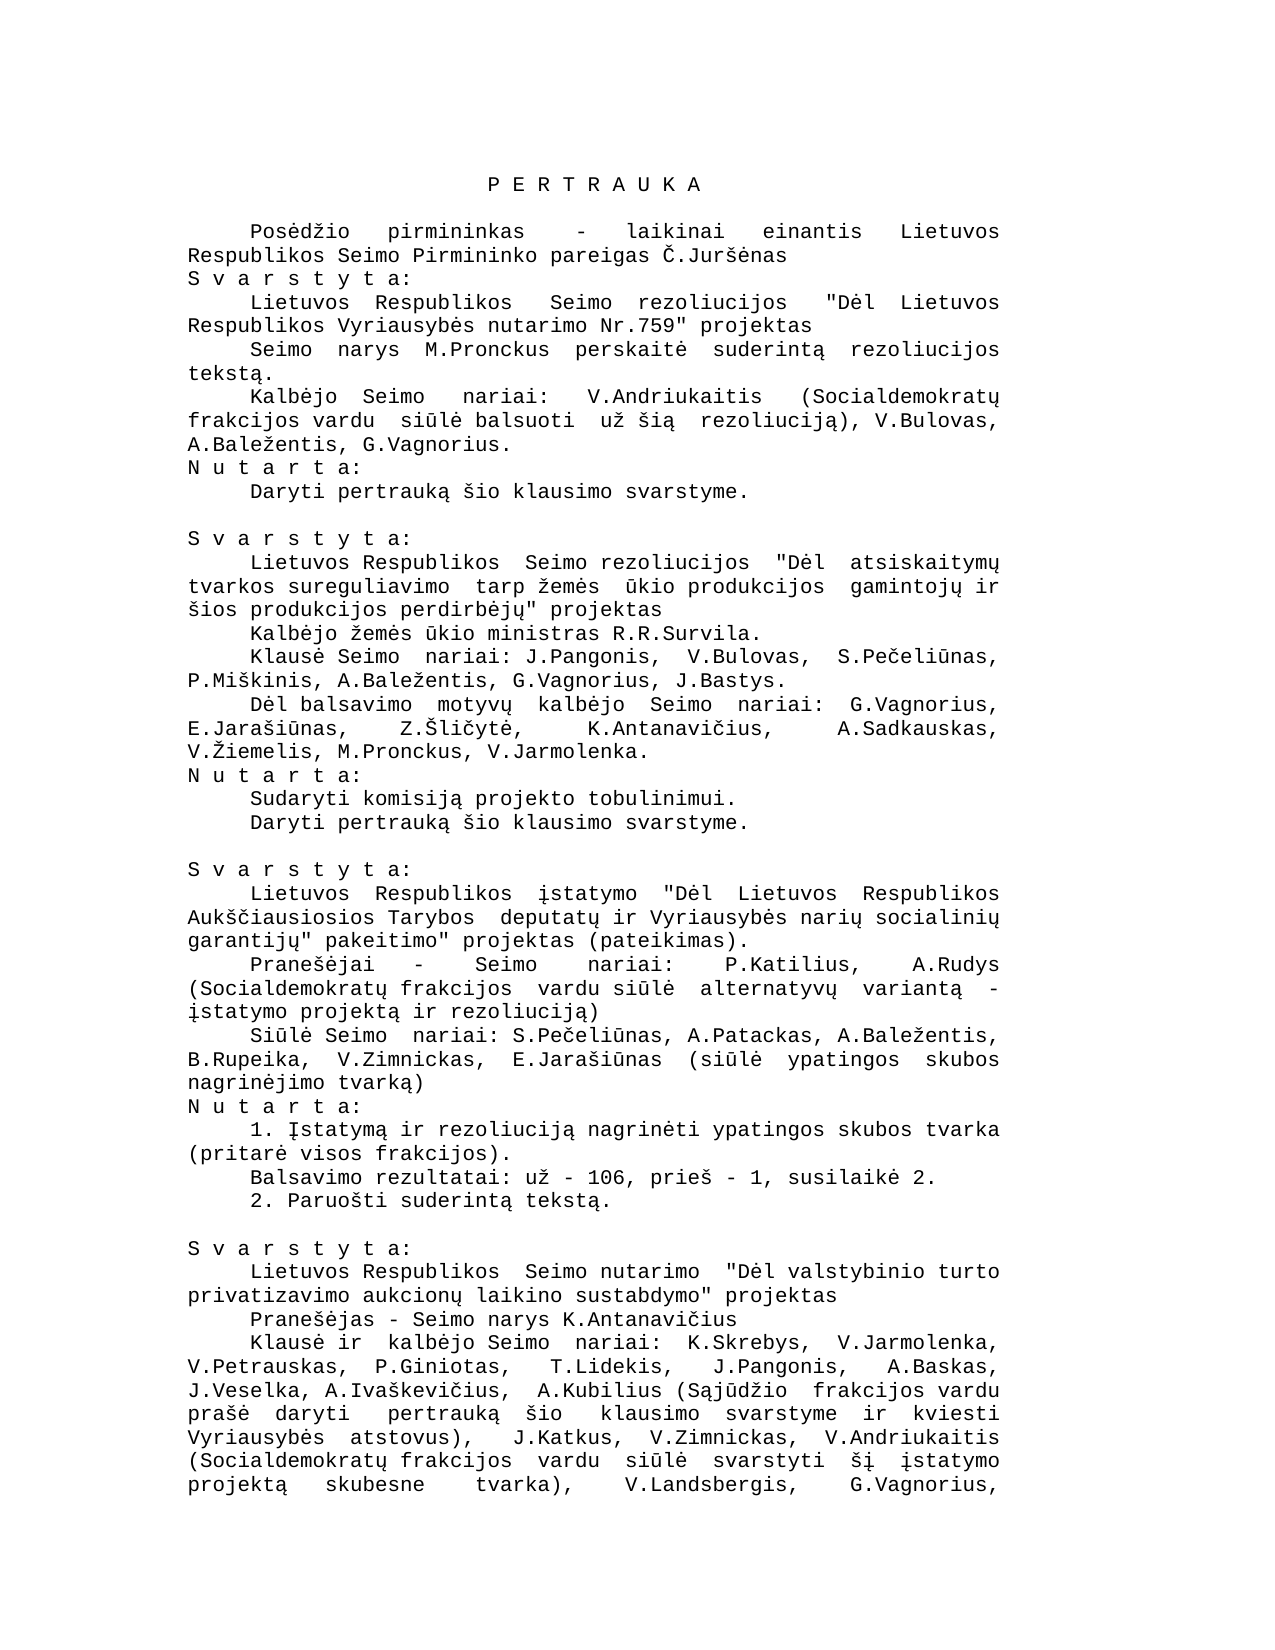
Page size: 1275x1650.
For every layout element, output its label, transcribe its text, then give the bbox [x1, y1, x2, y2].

text Klausė Seimo nariai: J.Pangonis, V.Bulovas, S.Pečeliūnas, [187, 647, 1087, 670]
text Balsavimo rezultatai: už - 106, prieš - 1, susilaikė 2. [187, 1167, 1087, 1190]
text S v a r s t y t a: [187, 859, 1087, 883]
text Dėl balsavimo motyvų kalbėjo Seimo nariai: G.Vagnorius, [187, 694, 1087, 717]
text V.Žiemelis, M.Pronckus, V.Jarmolenka. [187, 741, 1087, 765]
text tvarkos sureguliavimo tarp žemės ūkio produkcijos gamintojų ir [187, 576, 1087, 599]
text Pranešėjas - Seimo narys K.Antanavičius [187, 1309, 1087, 1332]
text Aukščiausiosios Tarybos deputatų ir Vyriausybės narių socialinių [187, 907, 1087, 930]
text P.Miškinis, A.Baležentis, G.Vagnorius, J.Bastys. [187, 670, 1087, 694]
text Kalbėjo Seimo nariai: V.Andriukaitis (Socialdemokratų [187, 386, 1087, 410]
text Lietuvos Respublikos įstatymo "Dėl Lietuvos Respublikos [187, 883, 1087, 907]
text V.Petrauskas, P.Giniotas, T.Lidekis, J.Pangonis, A.Baskas, [187, 1356, 1087, 1379]
text Seimo narys M.Pronckus perskaitė suderintą rezoliucijos [187, 339, 1087, 363]
text Siūlė Seimo nariai: S.Pečeliūnas, A.Patackas, A.Baležentis, [187, 1025, 1087, 1048]
text Posėdžio pirmininkas - laikinai einantis Lietuvos [187, 221, 1087, 244]
text Kalbėjo žemės ūkio ministras R.R.Survila. [187, 623, 1087, 647]
text įstatymo projektą ir rezoliuciją) [187, 1001, 1087, 1025]
text S v a r s t y t a: [187, 268, 1087, 292]
text garantijų" pakeitimo" projektas (pateikimas). [187, 930, 1087, 954]
text Daryti pertrauką šio klausimo svarstyme. [187, 481, 1087, 505]
text N u t a r t a: [187, 765, 1087, 788]
text Vyriausybės atstovus), J.Katkus, V.Zimnickas, V.Andriukaitis [187, 1427, 1087, 1451]
text šios produkcijos perdirbėjų" projektas [187, 599, 1087, 623]
text Sudaryti komisiją projekto tobulinimui. [187, 788, 1087, 812]
text tekstą. [187, 363, 1087, 386]
text Lietuvos Respublikos Seimo nutarimo "Dėl valstybinio turto [187, 1261, 1087, 1285]
text prašė daryti pertrauką šio klausimo svarstyme ir kviesti [187, 1403, 1087, 1427]
text 2. Paruošti suderintą tekstą. [187, 1190, 1087, 1214]
text N u t a r t a: [187, 457, 1087, 481]
text Respublikos Vyriausybės nutarimo Nr.759" projektas [187, 316, 1087, 339]
text privatizavimo aukcionų laikino sustabdymo" projektas [187, 1285, 1087, 1309]
text N u t a r t a: [187, 1096, 1087, 1119]
text E.Jarašiūnas, Z.Šličytė, K.Antanavičius, A.Sadkauskas, [187, 717, 1087, 741]
text Daryti pertrauką šio klausimo svarstyme. [187, 812, 1087, 836]
text J.Veselka, A.Ivaškevičius, A.Kubilius (Sąjūdžio frakcijos vardu [187, 1379, 1087, 1403]
text Lietuvos Respublikos Seimo rezoliucijos "Dėl Lietuvos [187, 292, 1087, 316]
text 1. Įstatymą ir rezoliuciją nagrinėti ypatingos skubos tvarka [187, 1119, 1087, 1143]
text (pritarė visos frakcijos). [187, 1143, 1087, 1167]
text Respublikos Seimo Pirmininko pareigas Č.Juršėnas [187, 244, 1087, 268]
text S v a r s t y t a: [187, 1238, 1087, 1261]
text P E R T R A U K A [187, 174, 1087, 197]
text (Socialdemokratų frakcijos vardu siūlė svarstyti šį įstatymo [187, 1451, 1087, 1474]
text Lietuvos Respublikos Seimo rezoliucijos "Dėl atsiskaitymų [187, 552, 1087, 576]
text frakcijos vardu siūlė balsuoti už šią rezoliuciją), V.Bulovas, [187, 410, 1087, 434]
text Klausė ir kalbėjo Seimo nariai: K.Skrebys, V.Jarmolenka, [187, 1332, 1087, 1356]
text Pranešėjai - Seimo nariai: P.Katilius, A.Rudys [187, 954, 1087, 978]
text (Socialdemokratų frakcijos vardu siūlė alternatyvų variantą - [187, 978, 1087, 1001]
text S v a r s t y t a: [187, 528, 1087, 552]
text B.Rupeika, V.Zimnickas, E.Jarašiūnas (siūlė ypatingos skubos [187, 1048, 1087, 1072]
text nagrinėjimo tvarką) [187, 1072, 1087, 1096]
text projektą skubesne tvarka), V.Landsbergis, G.Vagnorius, [187, 1474, 1087, 1498]
text A.Baležentis, G.Vagnorius. [187, 434, 1087, 457]
